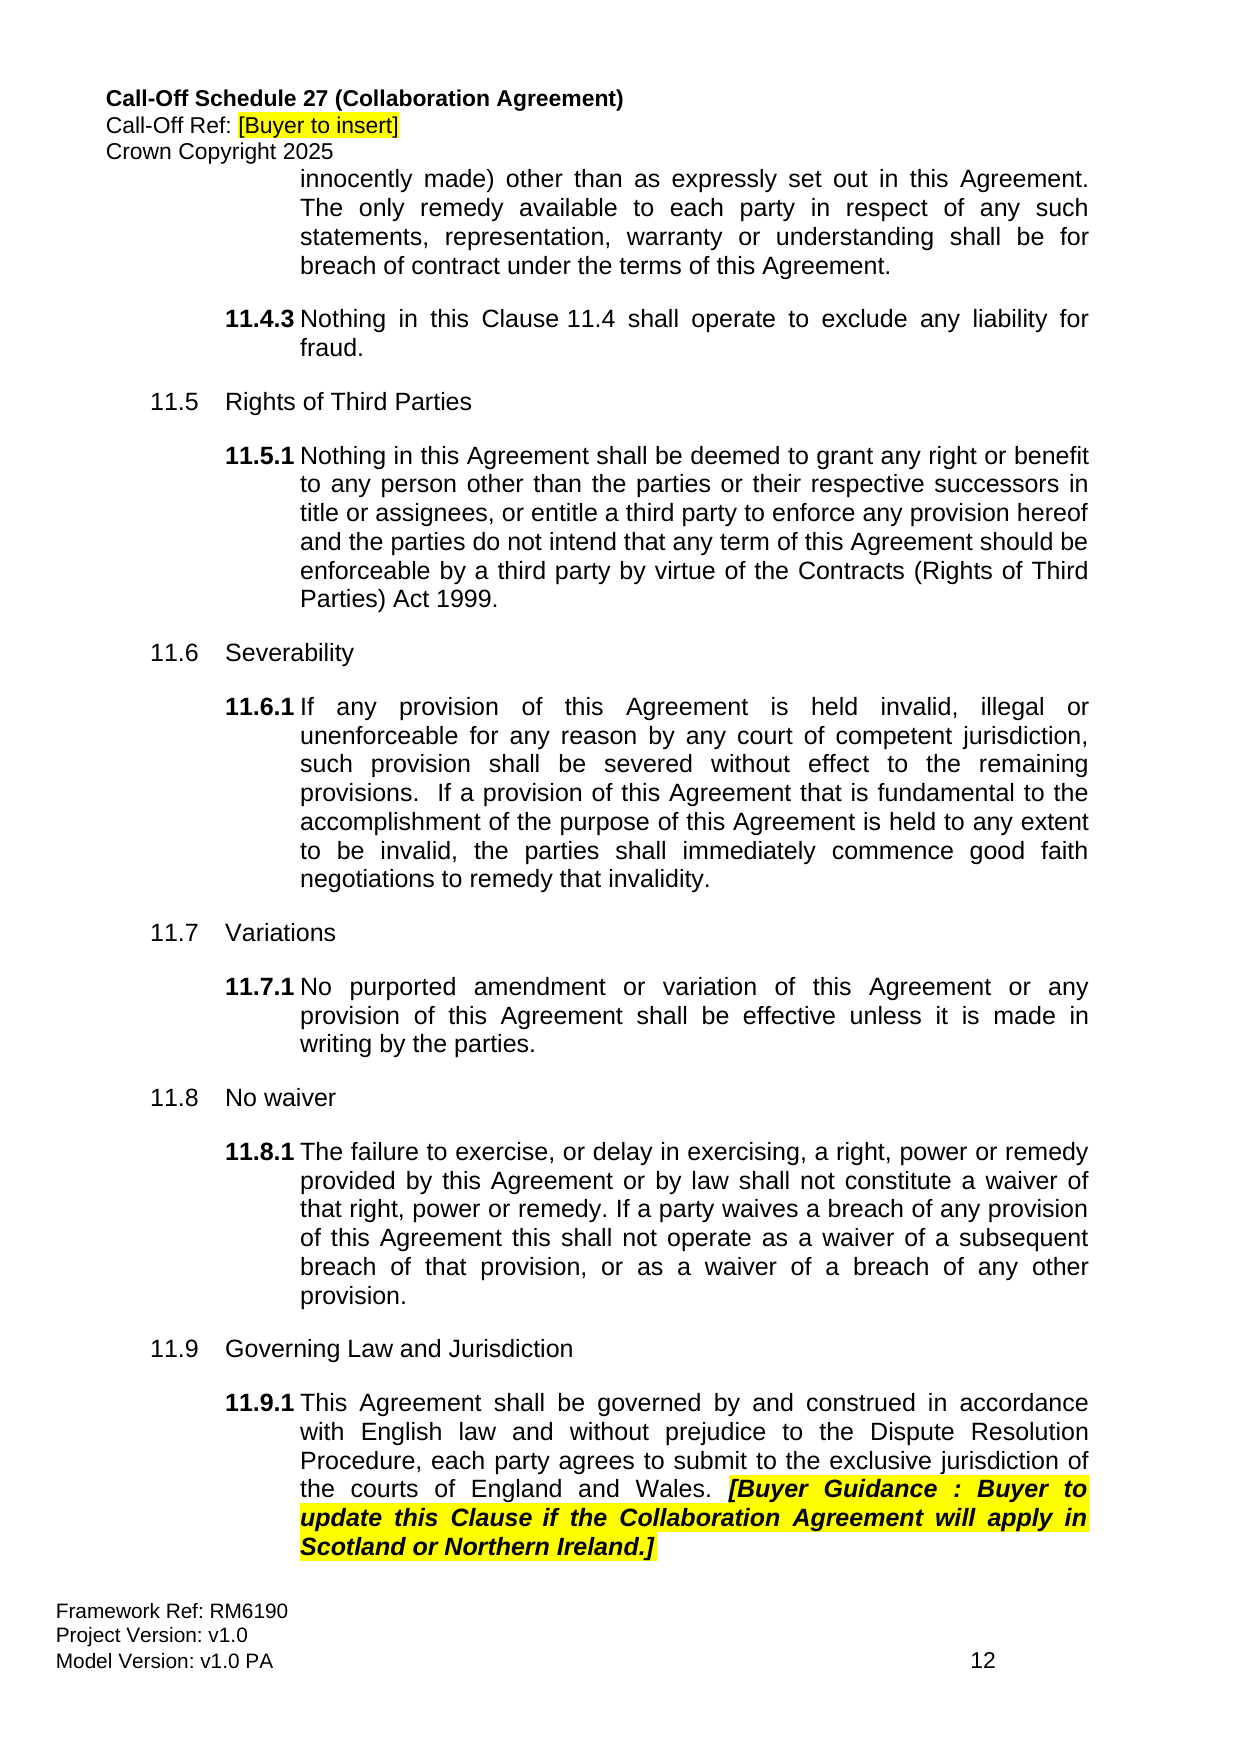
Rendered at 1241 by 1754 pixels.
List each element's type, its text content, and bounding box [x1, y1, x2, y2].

subtitle This Agreement shall be governed by and construed in accordance with English law and without prejudice to the Dispute Resolution Procedure, each party agrees to submit to the exclusive jurisdiction of the courts of England and Wales. [Buyer Guidance : Buyer to update this Clause if the Collaboration Agreement will apply in Scotland or Northern Ireland.] [225, 1388, 1090, 1561]
subtitle Nothing in this Agreement shall be deemed to grant any right or benefit to any person other than the parties or their respective successors in title or assignees, or entitle a third party to enforce any provision hereof and the parties do not intend that any term of this Agreement should be enforceable by a third party by virtue of the Contracts (Rights of Third Parties) Act 1999. [225, 441, 1090, 613]
subtitle Severability [150, 638, 1090, 667]
subtitle Variations [150, 918, 1090, 947]
subtitle If any provision of this Agreement is held invalid, illegal or unenforceable for any reason by any court of competent jurisdiction, such provision shall be severed without effect to the remaining provisions. If a provision of this Agreement that is fundamental to the accomplishment of the purpose of this Agreement is held to any extent to be invalid, the parties shall immediately commence good faith negotiations to remedy that invalidity. [225, 692, 1090, 893]
subtitle No purported amendment or variation of this Agreement or any provision of this Agreement shall be effective unless it is made in writing by the parties. [225, 972, 1090, 1058]
subtitle Governing Law and Jurisdiction [150, 1334, 1090, 1363]
subtitle The failure to exercise, or delay in exercising, a right, power or remedy provided by this Agreement or by law shall not constitute a waiver of that right, power or remedy. If a party waives a breach of any provision of this Agreement this shall not operate as a waiver of a subsequent breach of that provision, or as a waiver of a breach of any other provision. [225, 1137, 1090, 1309]
subtitle innocently made) other than as expressly set out in this Agreement. The only remedy available to each party in respect of any such statements, representation, warranty or understanding shall be for breach of contract under the terms of this Agreement. [225, 164, 1090, 279]
subtitle No waiver [150, 1083, 1090, 1112]
subtitle Rights of Third Parties [150, 387, 1090, 416]
subtitle Nothing in this Clause 11.4 shall operate to exclude any liability for fraud. [225, 304, 1090, 362]
